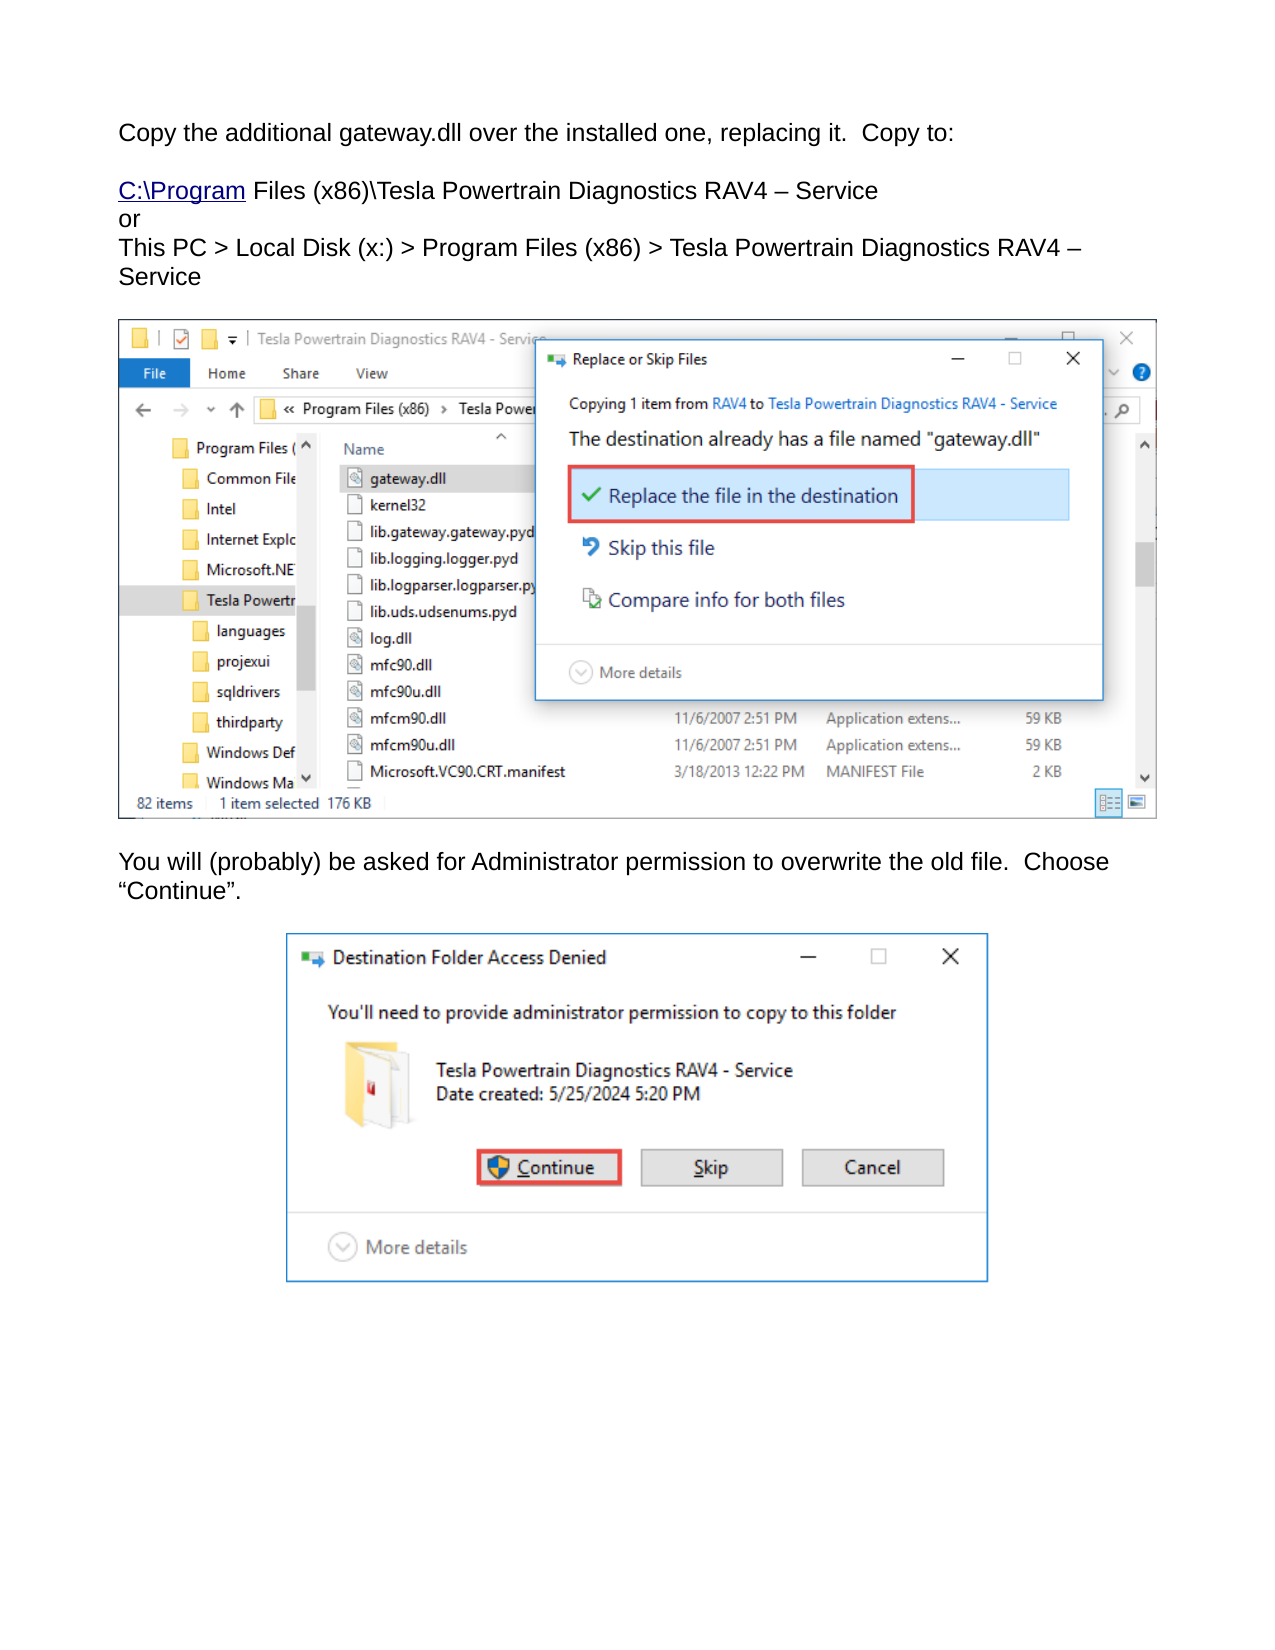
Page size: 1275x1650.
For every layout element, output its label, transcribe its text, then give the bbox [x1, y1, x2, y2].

text C:\Program Files (x86)\Tesla Powertrain Diagnostics RAV4 – Service [118, 176, 1157, 204]
text Copy the additional gateway.dll over the installed one, replacing it. Copy to: [118, 118, 1157, 147]
text This PC > Local Disk (x:) > Program Files (x86) > Tesla Powertrain Diagnostics RAV4 – Service [118, 233, 1157, 291]
picture [286, 933, 989, 1284]
picture [118, 319, 1157, 819]
text or [118, 204, 1157, 233]
text You will (probably) be asked for Administrator permission to overwrite the old file. Choose “Continue”. [118, 847, 1157, 905]
